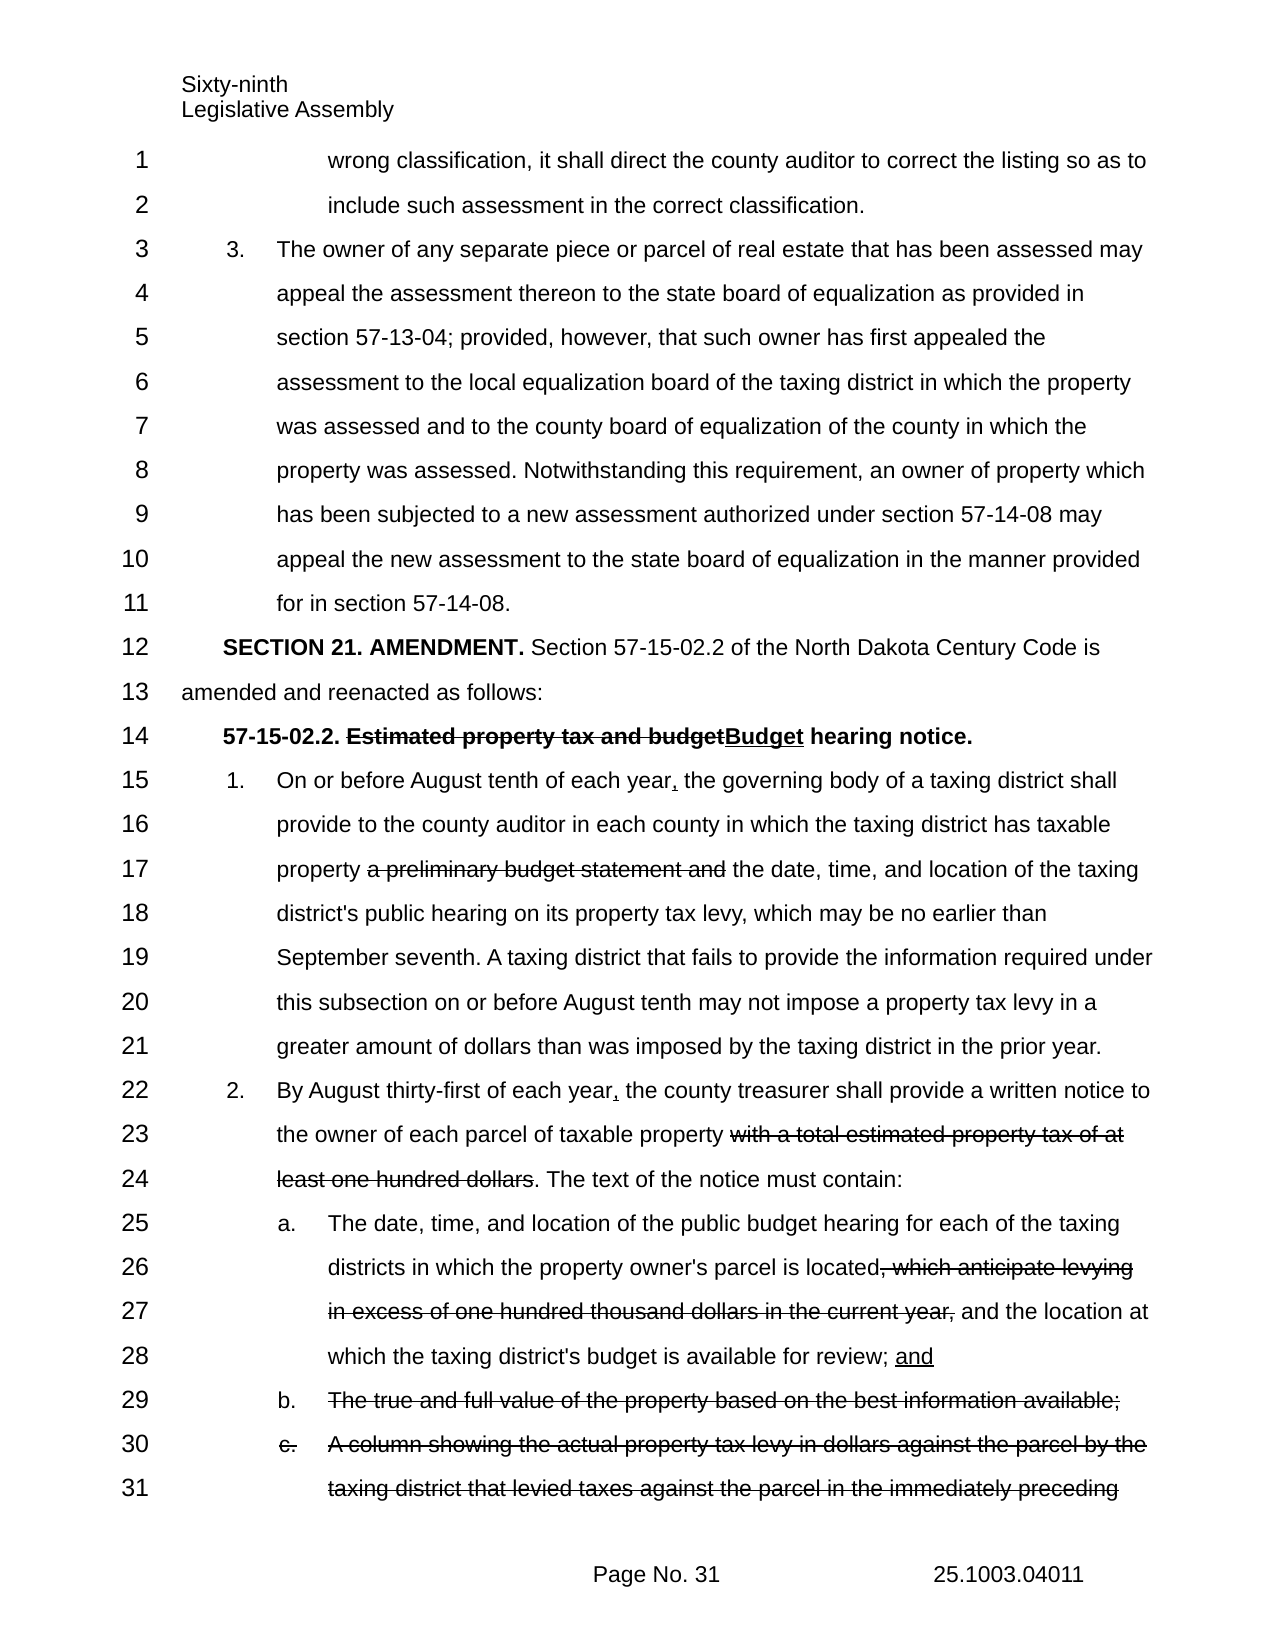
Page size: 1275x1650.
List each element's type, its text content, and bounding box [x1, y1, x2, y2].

text wrong classification, it shall direct the county auditor to correct the listing so as to include such assessment in the correct classification. [181, 133, 1154, 222]
text 3. The owner of any separate piece or parcel of real estate that has been assessed may appeal the assessment thereon to the state board of equalization as provided in section 57‑13‑04; provided, however, that such owner has first appealed the assessment to the local equalization board of the taxing district in which the property was assessed and to the county board of equalization of the county in which the property was assessed. Notwithstanding this requirement, an owner of property which has been subjected to a new assessment authorized under section 57‑14‑08 may appeal the new assessment to the state board of equalization in the manner provided for in section 57‑14‑08. [181, 222, 1154, 620]
text b. The true and full value of the property based on the best information available; [181, 1373, 1154, 1417]
text 2. By August thirty‑first of each year, the county treasurer shall provide a written notice to the owner of each parcel of taxable property with a total estimated property tax of at least one hundred dollars. The text of the notice must contain: [181, 1063, 1154, 1196]
text c. A column showing the actual property tax levy in dollars against the parcel by the taxing district that levied taxes against the parcel in the immediately preceding [181, 1417, 1154, 1506]
subtitle 57‑15‑02.2. Estimated property tax and budgetBudget hearing notice. [181, 709, 1154, 753]
text a. The date, time, and location of the public budget hearing for each of the taxing districts in which the property owner's parcel is located, which anticipate levying in excess of one hundred thousand dollars in the current year, and the location at which the taxing district's budget is available for review; and [181, 1196, 1154, 1373]
text 1. On or before August tenth of each year, the governing body of a taxing district shall provide to the county auditor in each county in which the taxing district has taxable property a preliminary budget statement and the date, time, and location of the taxing district's public hearing on its property tax levy, which may be no earlier than September seventh. A taxing district that fails to provide the information required under this subsection on or before August tenth may not impose a property tax levy in a greater amount of dollars than was imposed by the taxing district in the prior year. [181, 753, 1154, 1063]
text SECTION 21. AMENDMENT. Section 57‑15‑02.2 of the North Dakota Century Code is amended and reenacted as follows: [181, 620, 1154, 709]
